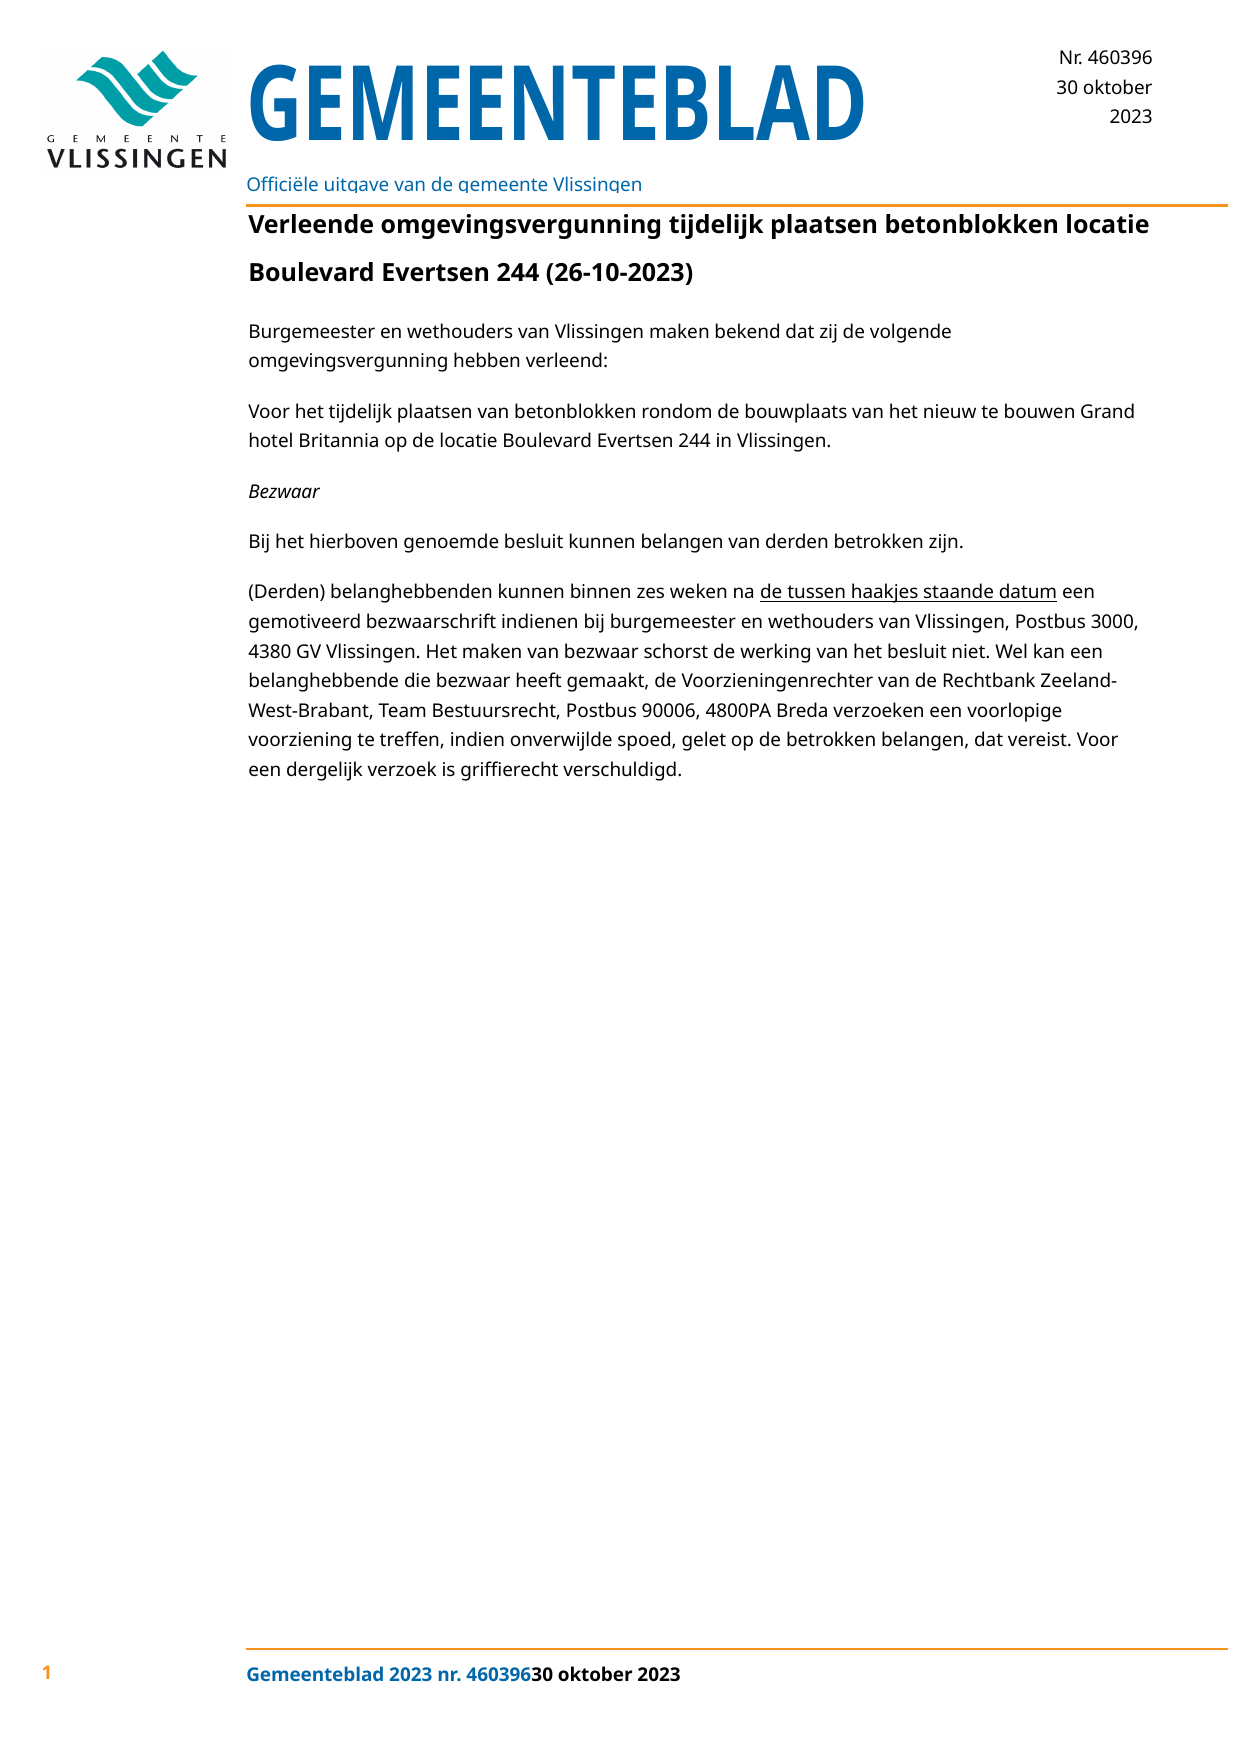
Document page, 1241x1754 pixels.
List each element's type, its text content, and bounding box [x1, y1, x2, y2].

picture [41, 47, 231, 172]
text Voor het tijdelijk plaatsen van betonblokken rondom de bouwplaats van het nieuw te bouwen Grand hotel Britannia op de locatie Boulevard Evertsen 244 in Vlissingen. [248, 398, 1152, 453]
text (Derden) belanghebbenden kunnen binnen zes weken na de tussen haakjes staande datum een gemotiveerd bezwaarschrift indienen bij burgemeester en wethouders van Vlissingen, Postbus 3000, 4380 GV Vlissingen. Het maken van bezwaar schorst de werking van het besluit niet. Wel kan een belanghebbende die bezwaar heeft gemaakt, de Voorzieningenrechter van de Rechtbank Zeeland-West-Brabant, Team Bestuursrecht, Postbus 90006, 4800PA Breda verzoeken een voorlopige voorziening te treffen, indien onverwijlde spoed, gelet op de betrokken belangen, dat vereist. Voor een dergelijk verzoek is griffierecht verschuldigd. [248, 579, 1152, 782]
text Bezwaar [248, 478, 1152, 504]
text Verleende omgevingsvergunning tijdelijk plaatsen betonblokken locatie Boulevard Evertsen 244 (26-10-2023) [248, 207, 1152, 288]
text Burgemeester en wethouders van Vlissingen maken bekend dat zij de volgende omgevingsvergunning hebben verleend: [248, 318, 1152, 373]
text Bij het hierboven genoemde besluit kunnen belangen van derden betrokken zijn. [248, 528, 1152, 554]
